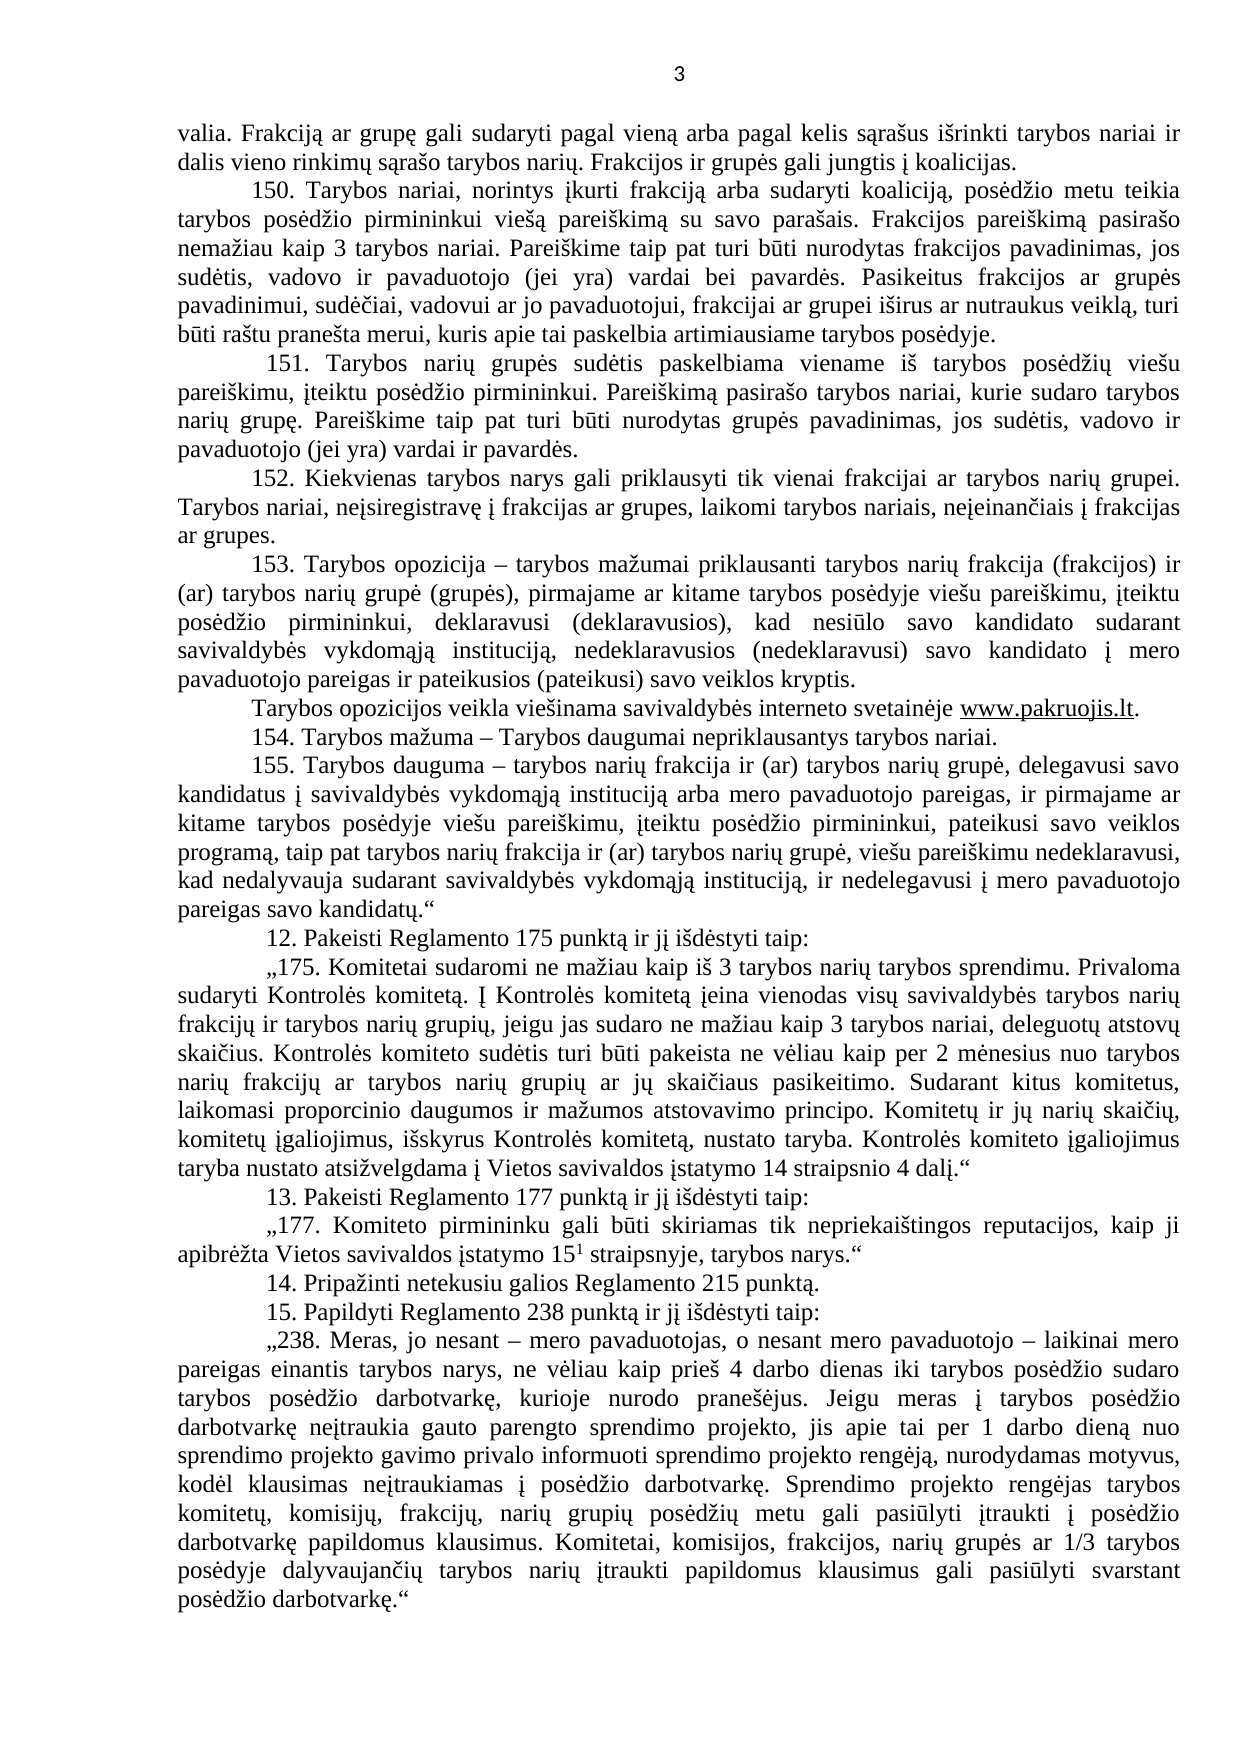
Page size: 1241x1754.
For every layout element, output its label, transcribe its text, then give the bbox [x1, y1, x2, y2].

text 15. Papildyti Reglamento 238 punktą ir jį išdėstyti taip: [177, 1297, 1181, 1326]
text 14. Pripažinti netekusiu galios Reglamento 215 punktą. [177, 1268, 1181, 1297]
text 153. Tarybos opozicija – tarybos mažumai priklausanti tarybos narių frakcija (frakcijos) ir (ar) tarybos narių grupė (grupės), pirmajame ar kitame tarybos posėdyje viešu pareiškimu, įteiktu posėdžio pirmininkui, deklaravusi (deklaravusios), kad nesiūlo savo kandidato sudarant savivaldybės vykdomąją instituciją, nedeklaravusios (nedeklaravusi) savo kandidato į mero pavaduotojo pareigas ir pateikusios (pateikusi) savo veiklos kryptis. [177, 549, 1181, 693]
text 154. Tarybos mažuma – Tarybos daugumai nepriklausantys tarybos nariai. [177, 722, 1181, 751]
text valia. Frakciją ar grupę gali sudaryti pagal vieną arba pagal kelis sąrašus išrinkti tarybos nariai ir dalis vieno rinkimų sąrašo tarybos narių. Frakcijos ir grupės gali jungtis į koalicijas. [177, 118, 1181, 176]
text „177. Komiteto pirmininku gali būti skiriamas tik nepriekaištingos reputacijos, kaip ji apibrėžta Vietos savivaldos įstatymo 151 straipsnyje, tarybos narys.“ [177, 1211, 1181, 1268]
text 152. Kiekvienas tarybos narys gali priklausyti tik vienai frakcijai ar tarybos narių grupei. Tarybos nariai, neįsiregistravę į frakcijas ar grupes, laikomi tarybos nariais, neįeinančiais į frakcijas ar grupes. [177, 463, 1181, 549]
text 151. Tarybos narių grupės sudėtis paskelbiama viename iš tarybos posėdžių viešu pareiškimu, įteiktu posėdžio pirmininkui. Pareiškimą pasirašo tarybos nariai, kurie sudaro tarybos narių grupę. Pareiškime taip pat turi būti nurodytas grupės pavadinimas, jos sudėtis, vadovo ir pavaduotojo (jei yra) vardai ir pavardės. [177, 348, 1181, 463]
text „175. Komitetai sudaromi ne mažiau kaip iš 3 tarybos narių tarybos sprendimu. Privaloma sudaryti Kontrolės komitetą. Į Kontrolės komitetą įeina vienodas visų savivaldybės tarybos narių frakcijų ir tarybos narių grupių, jeigu jas sudaro ne mažiau kaip 3 tarybos nariai, deleguotų atstovų skaičius. Kontrolės komiteto sudėtis turi būti pakeista ne vėliau kaip per 2 mėnesius nuo tarybos narių frakcijų ar tarybos narių grupių ar jų skaičiaus pasikeitimo. Sudarant kitus komitetus, laikomasi proporcinio daugumos ir mažumos atstovavimo principo. Komitetų ir jų narių skaičių, komitetų įgaliojimus, išskyrus Kontrolės komitetą, nustato taryba. Kontrolės komiteto įgaliojimus taryba nustato atsižvelgdama į Vietos savivaldos įstatymo 14 straipsnio 4 dalį.“ [177, 952, 1181, 1182]
text Tarybos opozicijos veikla viešinama savivaldybės interneto svetainėje www.pakruojis.lt. [177, 693, 1181, 722]
text „238. Meras, jo nesant – mero pavaduotojas, o nesant mero pavaduotojo – laikinai mero pareigas einantis tarybos narys, ne vėliau kaip prieš 4 darbo dienas iki tarybos posėdžio sudaro tarybos posėdžio darbotvarkę, kurioje nurodo pranešėjus. Jeigu meras į tarybos posėdžio darbotvarkę neįtraukia gauto parengto sprendimo projekto, jis apie tai per 1 darbo dieną nuo sprendimo projekto gavimo privalo informuoti sprendimo projekto rengėją, nurodydamas motyvus, kodėl klausimas neįtraukiamas į posėdžio darbotvarkę. Sprendimo projekto rengėjas tarybos komitetų, komisijų, frakcijų, narių grupių posėdžių metu gali pasiūlyti įtraukti į posėdžio darbotvarkę papildomus klausimus. Komitetai, komisijos, frakcijos, narių grupės ar 1/3 tarybos posėdyje dalyvaujančių tarybos narių įtraukti papildomus klausimus gali pasiūlyti svarstant posėdžio darbotvarkę.“ [177, 1326, 1181, 1613]
text 12. Pakeisti Reglamento 175 punktą ir jį išdėstyti taip: [177, 923, 1181, 952]
text 155. Tarybos dauguma – tarybos narių frakcija ir (ar) tarybos narių grupė, delegavusi savo kandidatus į savivaldybės vykdomąją instituciją arba mero pavaduotojo pareigas, ir pirmajame ar kitame tarybos posėdyje viešu pareiškimu, įteiktu posėdžio pirmininkui, pateikusi savo veiklos programą, taip pat tarybos narių frakcija ir (ar) tarybos narių grupė, viešu pareiškimu nedeklaravusi, kad nedalyvauja sudarant savivaldybės vykdomąją instituciją, ir nedelegavusi į mero pavaduotojo pareigas savo kandidatų.“ [177, 751, 1181, 923]
text 13. Pakeisti Reglamento 177 punktą ir jį išdėstyti taip: [177, 1182, 1181, 1211]
text 150. Tarybos nariai, norintys įkurti frakciją arba sudaryti koaliciją, posėdžio metu teikia tarybos posėdžio pirmininkui viešą pareiškimą su savo parašais. Frakcijos pareiškimą pasirašo nemažiau kaip 3 tarybos nariai. Pareiškime taip pat turi būti nurodytas frakcijos pavadinimas, jos sudėtis, vadovo ir pavaduotojo (jei yra) vardai bei pavardės. Pasikeitus frakcijos ar grupės pavadinimui, sudėčiai, vadovui ar jo pavaduotojui, frakcijai ar grupei iširus ar nutraukus veiklą, turi būti raštu pranešta merui, kuris apie tai paskelbia artimiausiame tarybos posėdyje. [177, 176, 1181, 348]
